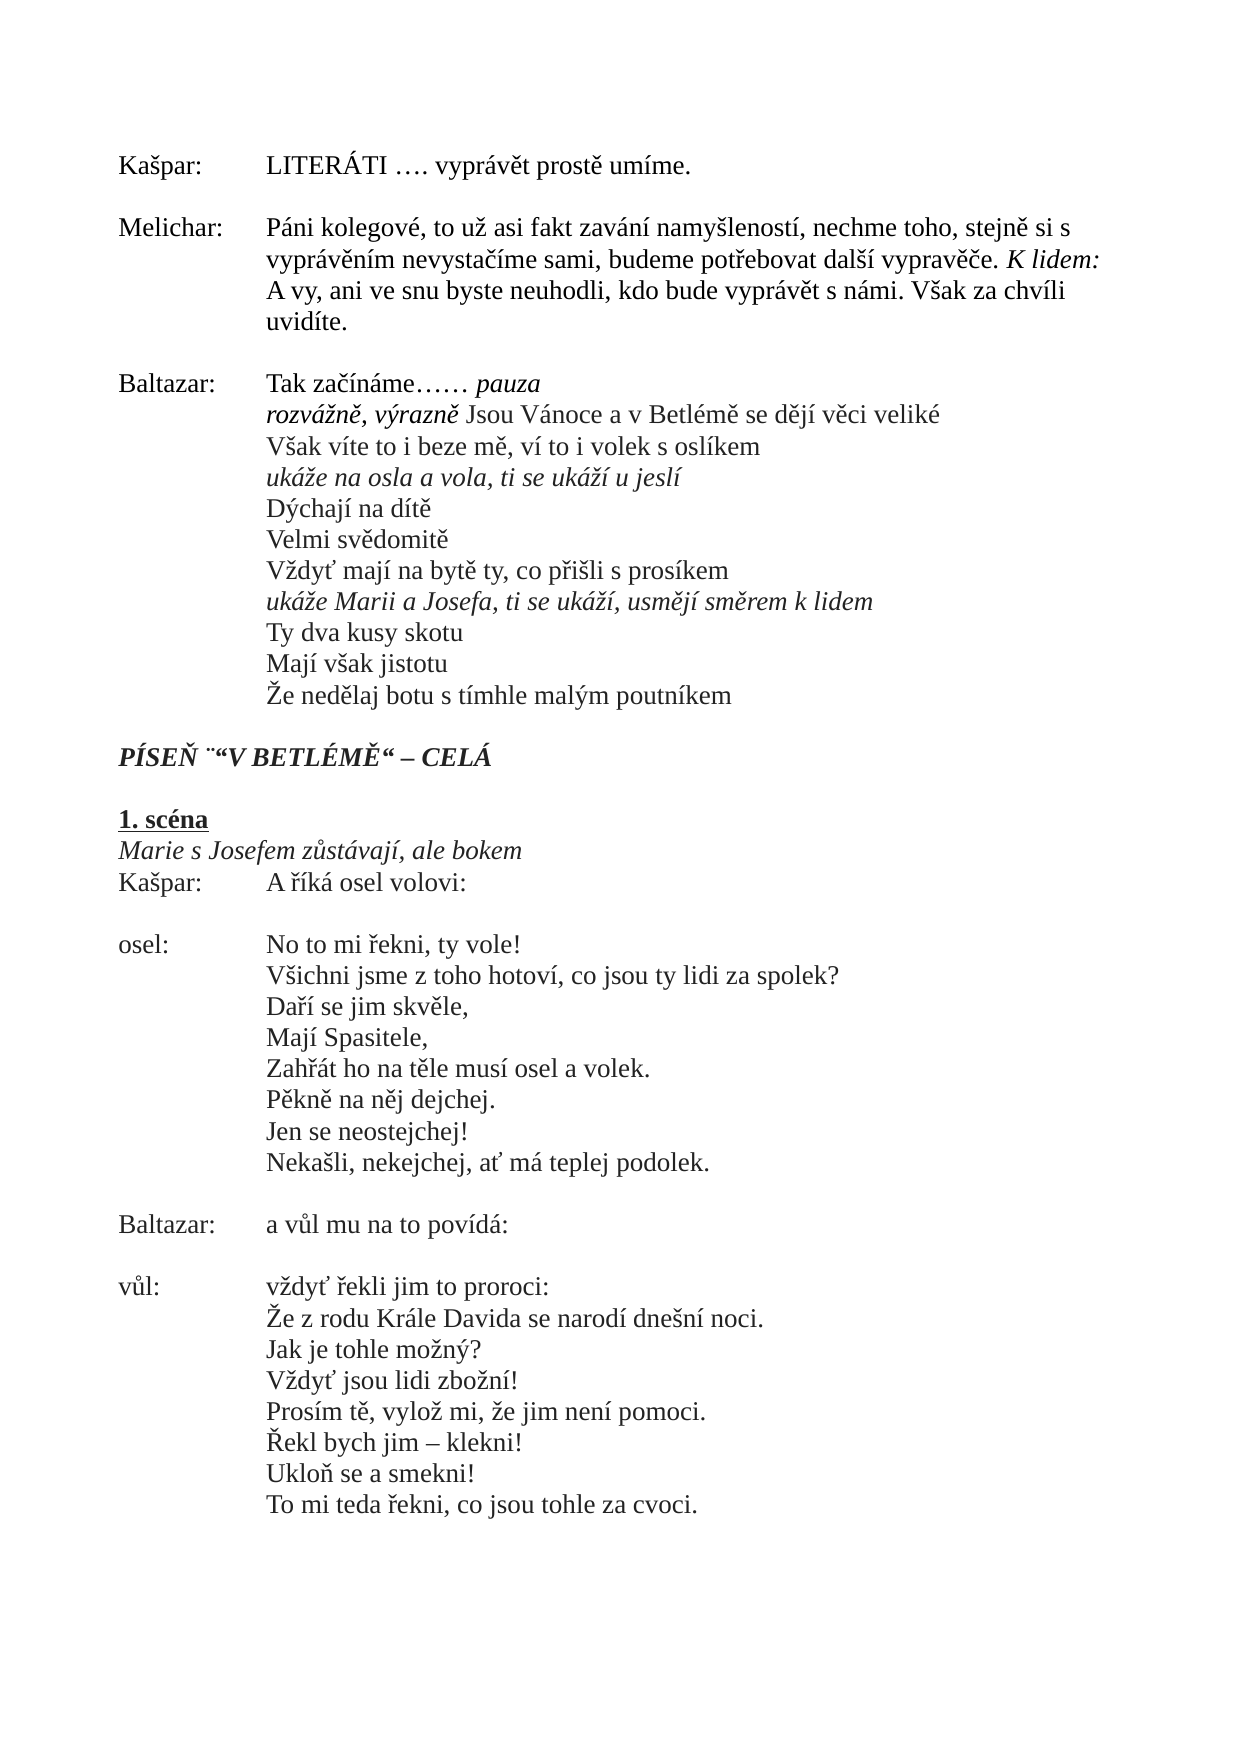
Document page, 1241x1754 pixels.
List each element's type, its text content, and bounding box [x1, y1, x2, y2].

text Dýchají na dítě Velmi svědomitě Vždyť mají na bytě ty, co přišli s prosíkem [118, 492, 1122, 585]
text 1. scéna [118, 803, 1122, 834]
text Melichar: Páni kolegové, to už asi fakt zavání namyšleností, nechme toho, stejně si s vyprávěním nevystačíme sami, budeme potřebovat další vypravěče. K lidem: A vy, ani ve snu byste neuhodli, kdo bude vyprávět s námi. Však za chvíli uvidíte. [118, 212, 1122, 336]
text ukáže na osla a vola, ti se ukáží u jeslí [118, 461, 1122, 492]
text Marie s Josefem zůstávají, ale bokem [118, 834, 1122, 866]
text Baltazar: a vůl mu na to povídá: [118, 1208, 1122, 1239]
text rozvážně, výrazně Jsou Vánoce a v Betlémě se dějí věci veliké Však víte to i beze mě, ví to i volek s oslíkem [118, 398, 1122, 461]
text vůl: vždyť řekli jim to proroci: Že z rodu Krále Davida se narodí dnešní noci. Jak je tohle možný? Vždyť jsou lidi zbožní! Prosím tě, vylož mi, že jim není pomoci. Řekl bych jim – klekni! Ukloň se a smekni! To mi teda řekni, co jsou tohle za cvoci. [118, 1271, 1122, 1520]
text osel: No to mi řekni, ty vole! Všichni jsme z toho hotoví, co jsou ty lidi za spolek? Daří se jim skvěle, Mají Spasitele, Zahřát ho na těle musí osel a volek. Pěkně na něj dejchej. Jen se neostejchej! Nekašli, nekejchej, ať má teplej podolek. [118, 928, 1122, 1177]
text Baltazar: Tak začínáme…… pauza [118, 367, 1122, 398]
text Kašpar: A říká osel volovi: [118, 866, 1122, 897]
text ukáže Marii a Josefa, ti se ukáží, usmějí směrem k lidem Ty dva kusy skotu Mají však jistotu Že nedělaj botu s tímhle malým poutníkem [118, 585, 1122, 710]
text Kašpar: LITERÁTI …. vyprávět prostě umíme. [118, 149, 1122, 180]
text PÍSEŇ ¨“V BETLÉMĚ“ – CELÁ [118, 741, 1122, 772]
